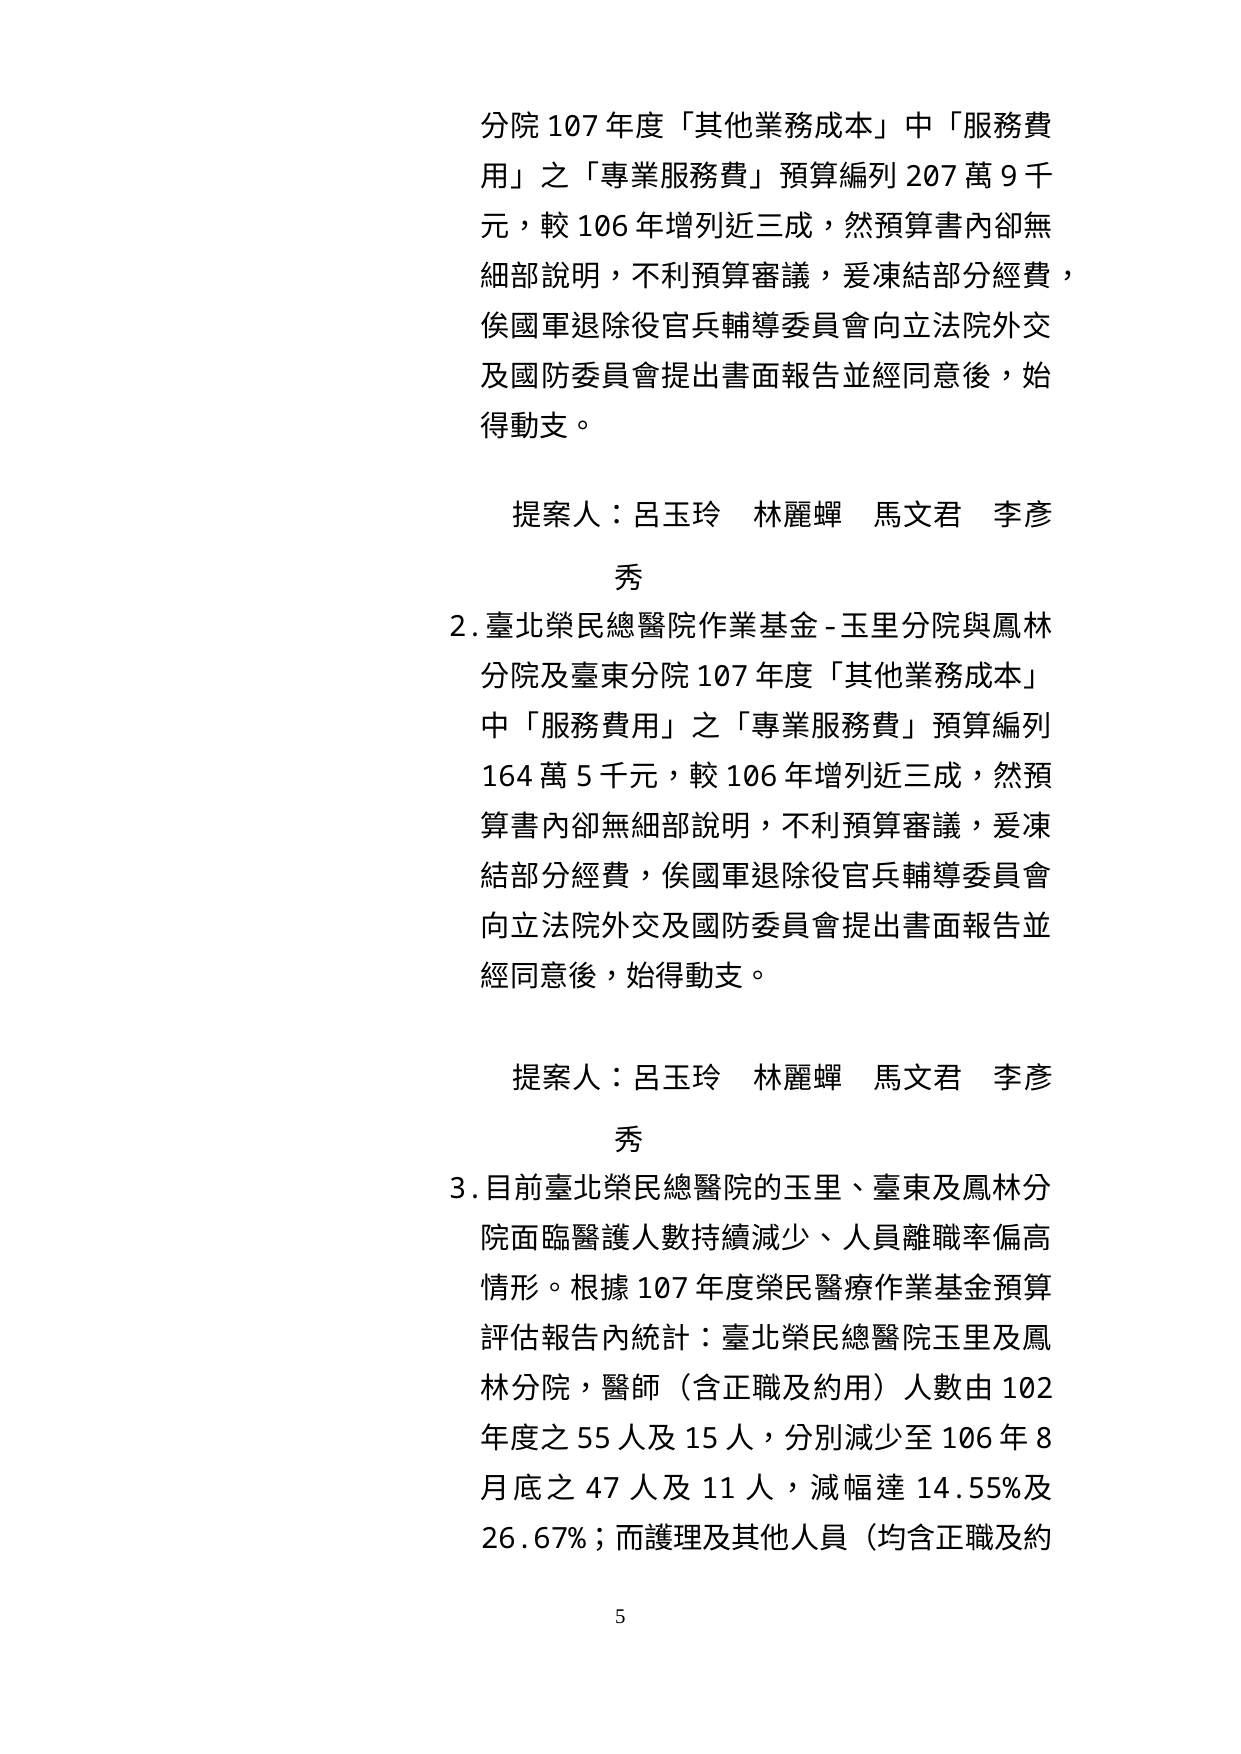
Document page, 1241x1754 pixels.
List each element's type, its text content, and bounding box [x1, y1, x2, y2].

text 1.臺北榮民總醫院作業基金-蘇澳分院及員山分院107年度「其他業務成本」中「服務費用」之「專業服務費」預算編列207萬9千元，較106年增列近三成，然預算書內卻無細部說明，不利預算審議，爰凍結部分經費，俟國軍退除役官兵輔導委員會向立法院外交及國防委員會提出書面報告並經同意後，始得動支。 [448, 96, 1053, 446]
text 2.臺北榮民總醫院作業基金-玉里分院與鳳林分院及臺東分院107年度「其他業務成本」中「服務費用」之「專業服務費」預算編列164萬5千元，較106年增列近三成，然預算書內卻無細部說明，不利預算審議，爰凍結部分經費，俟國軍退除役官兵輔導委員會向立法院外交及國防委員會提出書面報告並經同意後，始得動支。 [448, 596, 1053, 996]
text 提案人：呂玉玲 林麗蟬 馬文君 李彥秀 [512, 1034, 1053, 1159]
text 3.目前臺北榮民總醫院的玉里、臺東及鳳林分院面臨醫護人數持續減少、人員離職率偏高情形。根據107年度榮民醫療作業基金預算評估報告內統計：臺北榮民總醫院玉里及鳳林分院，醫師（含正職及約用）人數由102年度之55人及15人，分別減少至106年8月底之47人及11人，減幅達14.55%及26.67%；而護理及其他人員（均含正職及約用）部分，人數減少者亦為玉里及鳳林分院，其中鳳林分院減幅超過三成。若以離職率觀之，106年度截至8月底止鳳林分院正職醫師及玉里分院約用其他人員離職率已達10%；另約用護理人員方面，玉里分院離職率雖有改善，惟仍有18.75%。至於臺東及鳳林分院之離職率較102年度皆呈增長，且高於30%。這些數據顯示了臺北榮民總醫院玉里、臺東及鳳林分院部分人員流動率仍高，而醫護人員的流動率也會引響病患就醫以及醫院營運的穩定性，宜應檢討改進。爰針對-臺北榮民總醫院作業基金-「業務成本與費用」項下「其他業務成本」預算編列1億9,203萬1千元中，凍結部分經費，俟國軍退除役官兵輔導委員會向立法院外交及國防委員會提出書面報告並經同意後，始得動支。 [448, 1159, 1053, 1559]
text 提案人：呂玉玲 林麗蟬 馬文君 李彥秀 [512, 471, 1053, 596]
